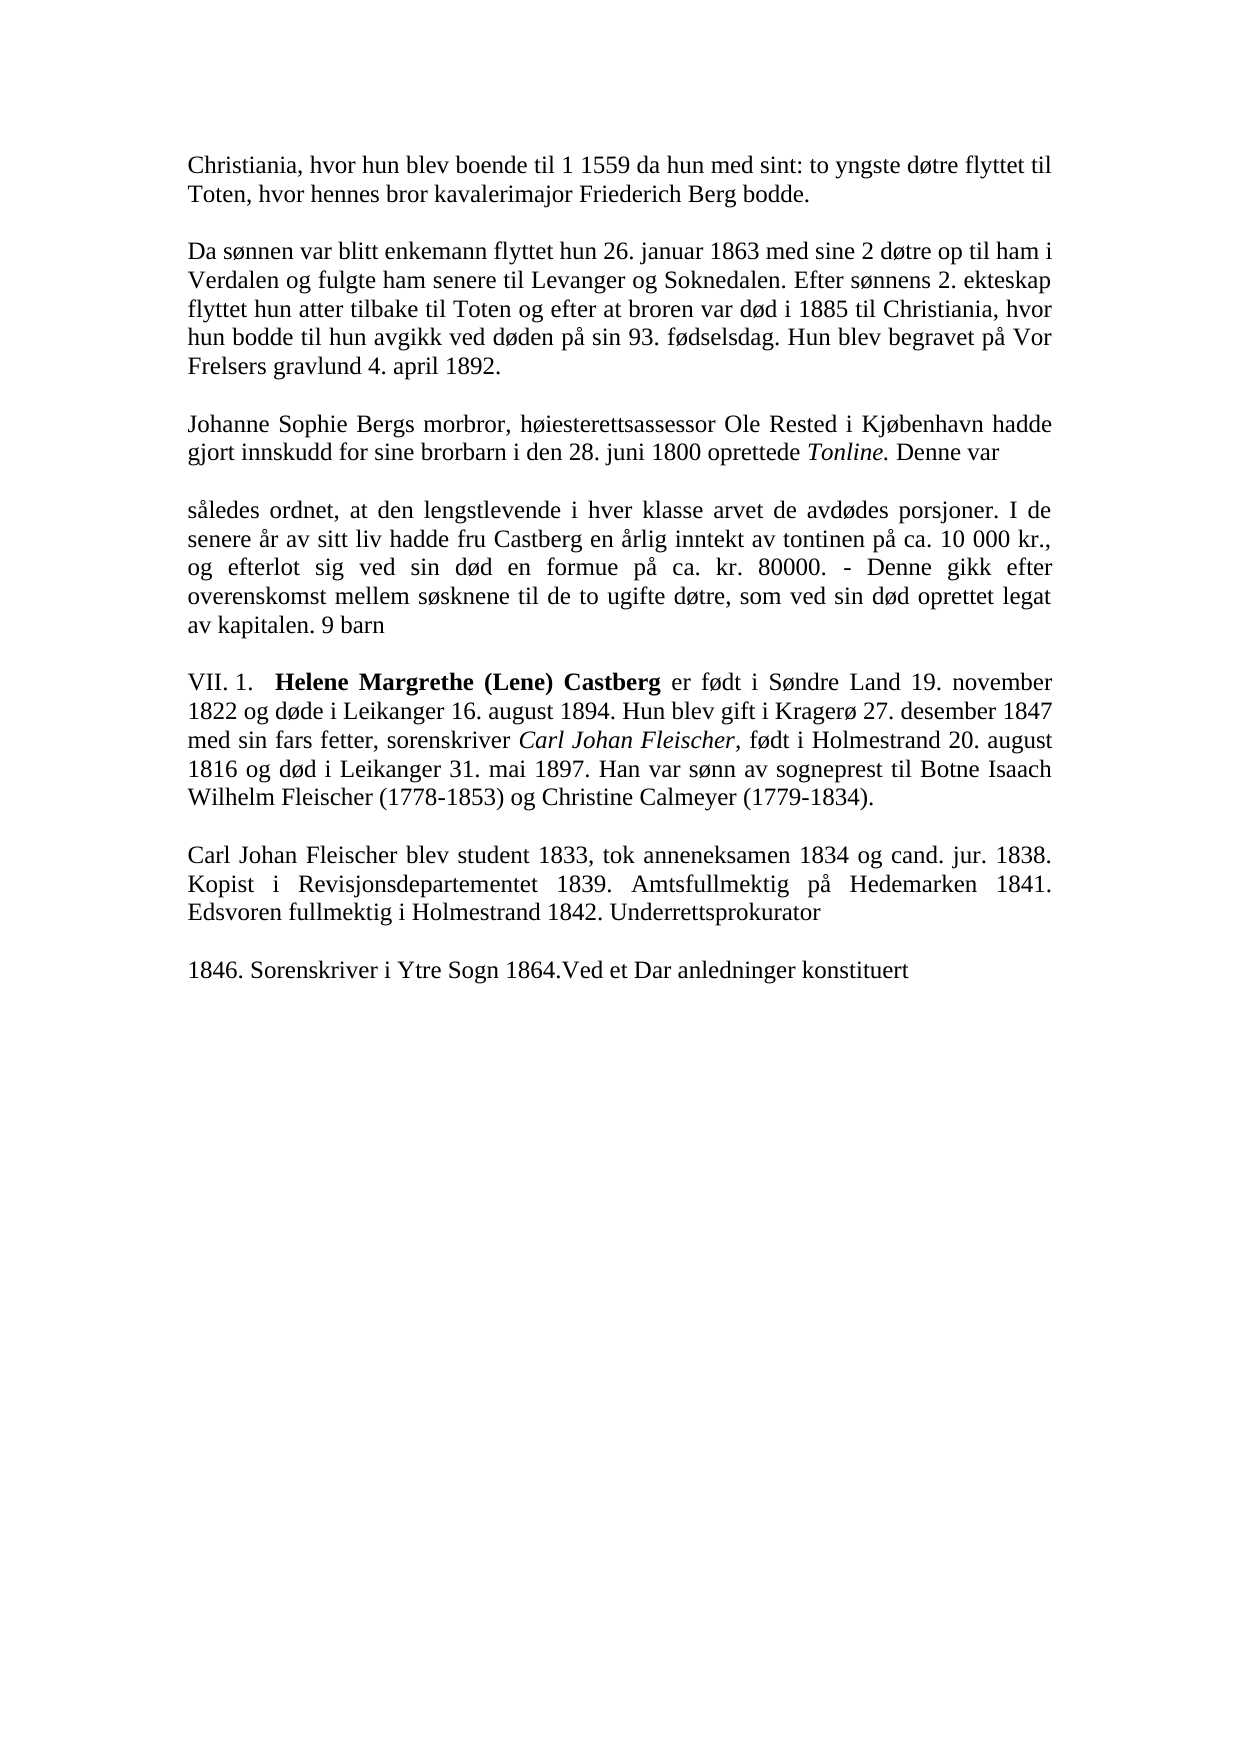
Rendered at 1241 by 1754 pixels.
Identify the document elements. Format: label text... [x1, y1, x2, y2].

text Johanne Sophie Bergs morbror, høiesterettsassessor Ole Rested i Kjøbenhavn hadde gjort innskudd for sine brorbarn i den 28. juni 1800 oprettede Tonline. Denne var [187, 409, 1053, 466]
text VII. 1. Helene Margrethe (Lene) Castberg er født i Søndre Land 19. november 1822 og døde i Leikanger 16. august 1894. Hun blev gift i Kragerø 27. desember 1847 med sin fars fetter, sorenskriver Carl Johan Fleischer, født i Holmestrand 20. august 1816 og død i Leikanger 31. mai 1897. Han var sønn av sogneprest til Botne Isaach Wilhelm Fleischer (1778‑1853) og Christine Calmeyer (1779‑1834). [187, 667, 1053, 811]
text Carl Johan Fleischer blev student 1833, tok anneneksamen 1834 og cand. jur. 1838. Kopist i Revisjonsdepartementet 1839. Amtsfullmektig på Hedemarken 1841. Edsvoren fullmektig i Holmestrand 1842. Underrettsprokurator [187, 840, 1053, 926]
text 1846. Sorenskriver i Ytre Sogn 1864.Ved et Dar anledninger konstituert [187, 955, 1053, 984]
text Christiania, hvor hun blev boende til 1 1559 da hun med sint: to yngste døtre flyttet til Toten, hvor hennes bror kavalerimajor Friederich Berg bodde. [187, 150, 1053, 207]
text således ordnet, at den lengstlevende i hver klasse arvet de avdødes porsjoner. I de senere år av sitt liv hadde fru Castberg en årlig inntekt av tontinen på ca. 10 000 kr., og efterlot sig ved sin død en formue på ca. kr. 80000. ‑ Denne gikk efter overenskomst mellem søsknene til de to ugifte døtre, som ved sin død oprettet legat av kapitalen. 9 barn [187, 495, 1053, 639]
text Da sønnen var blitt enkemann flyttet hun 26. januar 1863 med sine 2 døtre op til ham i Verdalen og fulgte ham senere til Levanger og Soknedalen. Efter sønnens 2. ekteskap flyttet hun atter tilbake til Toten og efter at broren var død i 1885 til Christiania, hvor hun bodde til hun avgikk ved døden på sin 93. fødselsdag. Hun blev begravet på Vor Frelsers gravlund 4. april 1892. [187, 236, 1053, 380]
